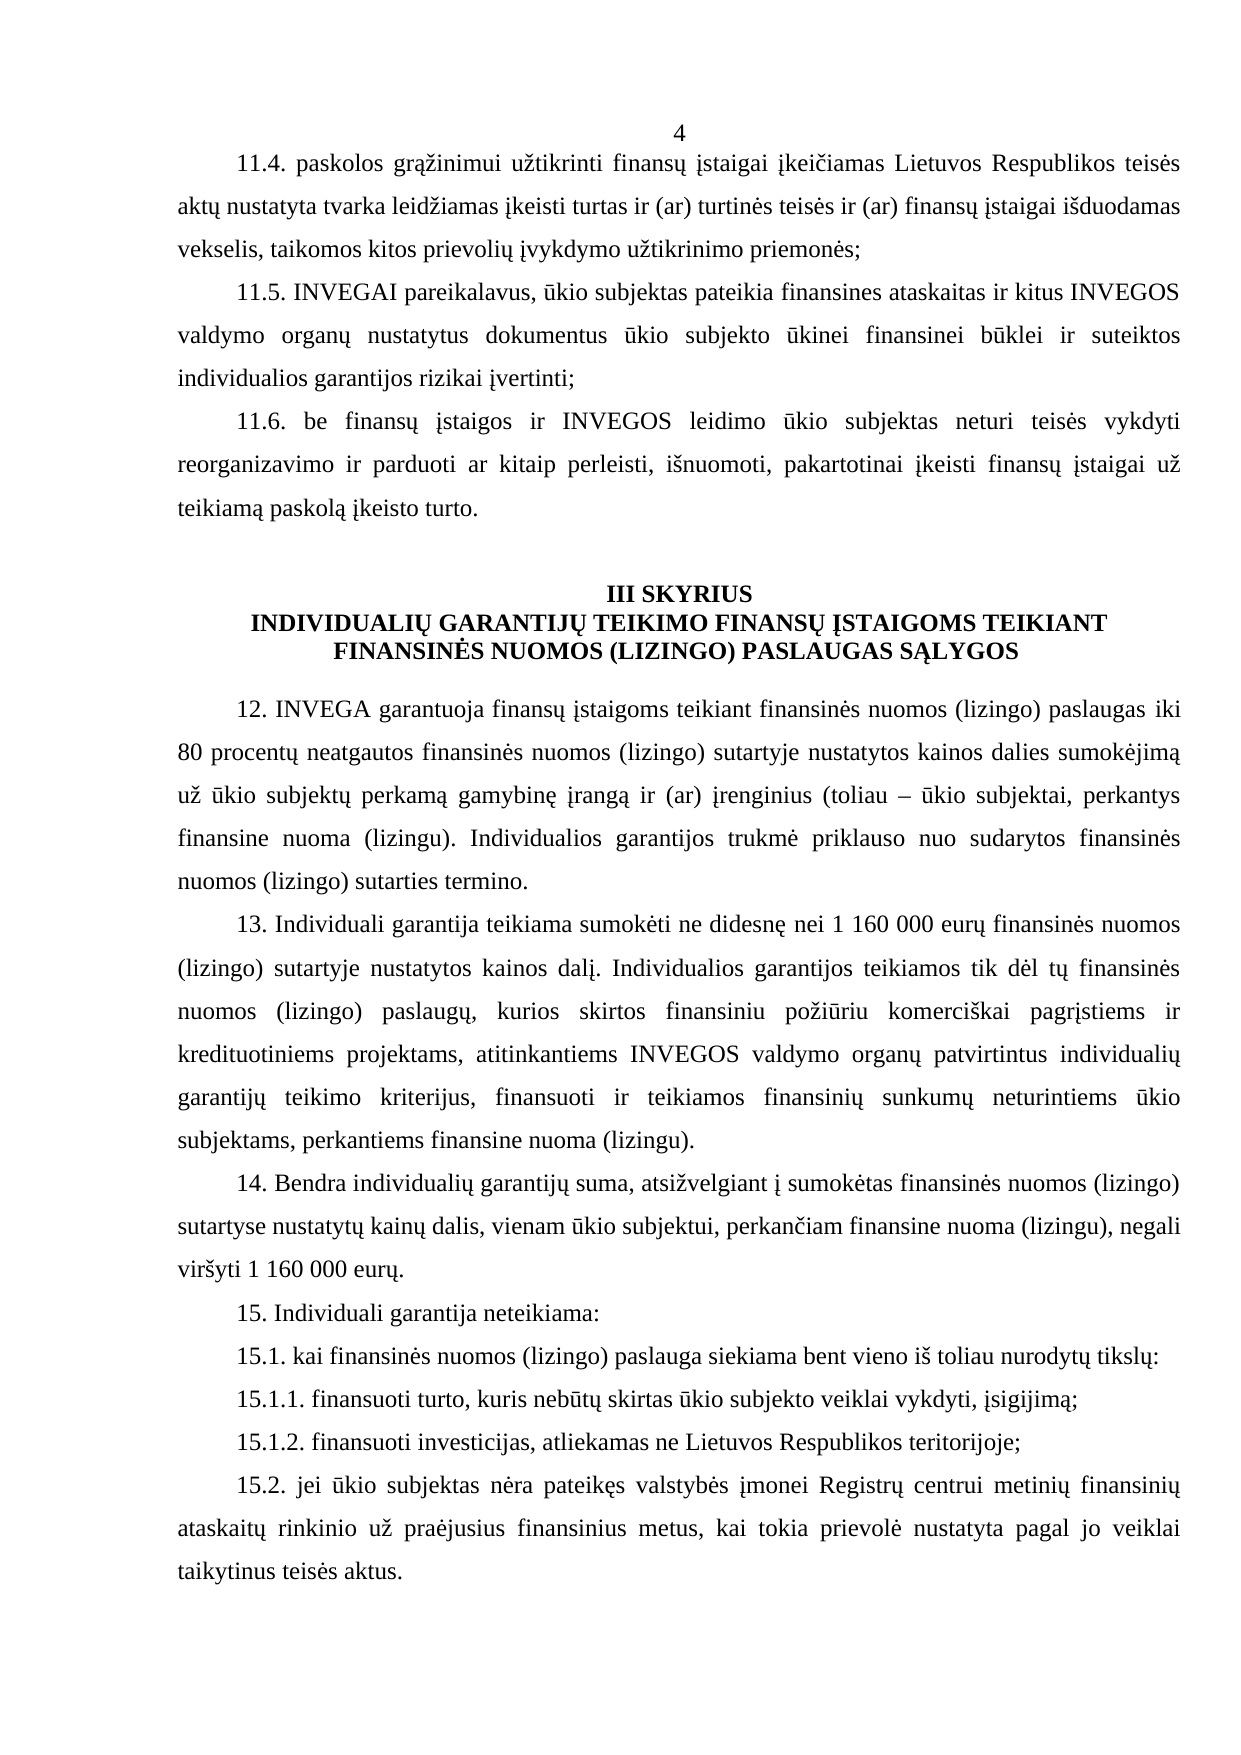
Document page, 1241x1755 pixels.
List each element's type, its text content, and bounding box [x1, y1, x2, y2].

text 13. Individuali garantija teikiama sumokėti ne didesnę nei 1 160 000 eurų finansinės nuomos (lizingo) sutartyje nustatytos kainos dalį. Individualios garantijos teikiamos tik dėl tų finansinės nuomos (lizingo) paslaugų, kurios skirtos finansiniu požiūriu komerciškai pagrįstiems ir kredituotiniems projektams, atitinkantiems INVEGOS valdymo organų patvirtintus individualių garantijų teikimo kriterijus, finansuoti ir teikiamos finansinių sunkumų neturintiems ūkio subjektams, perkantiems finansine nuoma (lizingu). [177, 909, 1181, 1154]
text 12. INVEGA garantuoja finansų įstaigoms teikiant finansinės nuomos (lizingo) paslaugas iki 80 procentų neatgautos finansinės nuomos (lizingo) sutartyje nustatytos kainos dalies sumokėjimą už ūkio subjektų perkamą gamybinę įrangą ir (ar) įrenginius (toliau – ūkio subjektai, perkantys finansine nuoma (lizingu). Individualios garantijos trukmė priklauso nuo sudarytos finansinės nuomos (lizingo) sutarties termino. [177, 694, 1181, 895]
text 15.2. jei ūkio subjektas nėra pateikęs valstybės įmonei Registrų centrui metinių finansinių ataskaitų rinkinio už praėjusius finansinius metus, kai tokia prievolė nustatyta pagal jo veiklai taikytinus teisės aktus. [177, 1470, 1181, 1585]
text 15.1.1. finansuoti turto, kuris nebūtų skirtas ūkio subjekto veiklai vykdyti, įsigijimą; [177, 1384, 1181, 1413]
text 11.4. paskolos grąžinimui užtikrinti finansų įstaigai įkeičiamas Lietuvos Respublikos teisės aktų nustatyta tvarka leidžiamas įkeisti turtas ir (ar) turtinės teisės ir (ar) finansų įstaigai išduodamas vekselis, taikomos kitos prievolių įvykdymo užtikrinimo priemonės; [177, 148, 1181, 263]
text 15. Individuali garantija neteikiama: [177, 1298, 1181, 1326]
text 14. Bendra individualių garantijų suma, atsižvelgiant į sumokėtas finansinės nuomos (lizingo) sutartyse nustatytų kainų dalis, vienam ūkio subjektui, perkančiam finansine nuoma (lizingu), negali viršyti 1 160 000 eurų. [177, 1168, 1181, 1283]
text 11.5. INVEGAI pareikalavus, ūkio subjektas pateikia finansines ataskaitas ir kitus INVEGOS valdymo organų nustatytus dokumentus ūkio subjekto ūkinei finansinei būklei ir suteiktos individualios garantijos rizikai įvertinti; [177, 277, 1181, 392]
text 11.6. be finansų įstaigos ir INVEGOS leidimo ūkio subjektas neturi teisės vykdyti reorganizavimo ir parduoti ar kitaip perleisti, išnuomoti, pakartotinai įkeisti finansų įstaigai už teikiamą paskolą įkeisto turto. [177, 406, 1181, 521]
text III SKYRIUS [177, 579, 1181, 608]
text INDIVIDUALIŲ GARANTIJŲ TEIKIMO FINANSŲ ĮSTAIGOMS TEIKIANT FINANSINĖS NUOMOS (LIZINGO) PASLAUGAS SĄLYGOS [177, 608, 1181, 665]
text 15.1.2. finansuoti investicijas, atliekamas ne Lietuvos Respublikos teritorijoje; [177, 1427, 1181, 1456]
text 15.1. kai finansinės nuomos (lizingo) paslauga siekiama bent vieno iš toliau nurodytų tikslų: [177, 1341, 1181, 1369]
